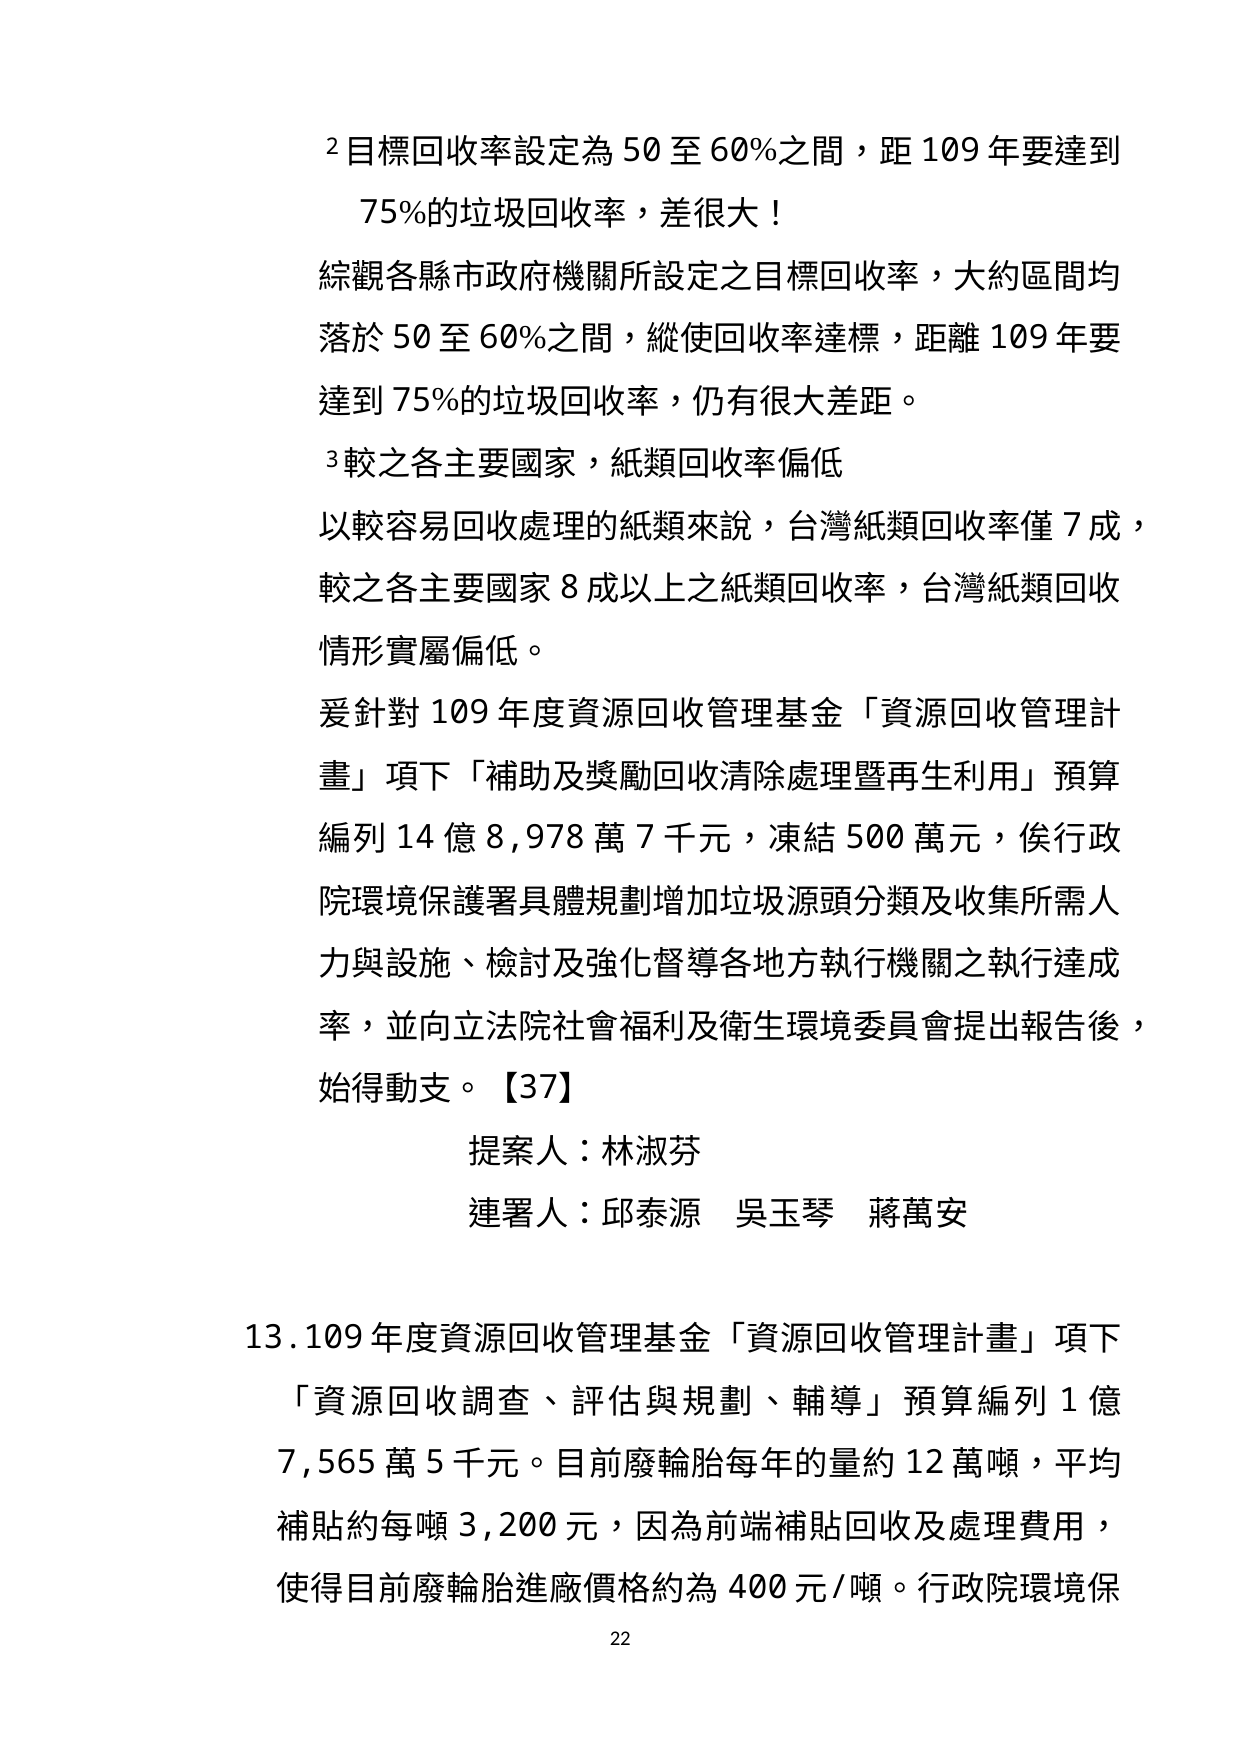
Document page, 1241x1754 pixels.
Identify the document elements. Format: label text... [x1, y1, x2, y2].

text 13.109年度資源回收管理基金「資源回收管理計畫」項下「資源回收調查、評估與規劃、輔導」預算編列1億7,565萬5千元。目前廢輪胎每年的量約12萬噸，平均補貼約每噸3,200元，因為前端補貼回收及處理費用，使得目前廢輪胎進廠價格約為400元/噸。行政院環境保 [243, 1294, 1122, 1607]
text 連署人：邱泰源 吳玉琴 蔣萬安 [468, 1169, 1122, 1232]
text 2目標回收率設定為50至60%之間，距109年要達到75%的垃圾回收率，差很大！ [325, 107, 1122, 232]
text 提案人：林淑芬 [468, 1107, 1122, 1169]
text 3較之各主要國家，紙類回收率偏低 [325, 419, 1122, 482]
text 爰針對109年度資源回收管理基金「資源回收管理計畫」項下「補助及獎勵回收清除處理暨再生利用」預算編列14億8,978萬7千元，凍結500萬元，俟行政院環境保護署具體規劃增加垃圾源頭分類及收集所需人力與設施、檢討及強化督導各地方執行機關之執行達成率，並向立法院社會福利及衛生環境委員會提出報告後，始得動支。【37】 [318, 669, 1122, 1107]
text 以較容易回收處理的紙類來說，台灣紙類回收率僅7成，較之各主要國家8成以上之紙類回收率，台灣紙類回收情形實屬偏低。 [318, 482, 1122, 669]
text 綜觀各縣市政府機關所設定之目標回收率，大約區間均落於50至60%之間，縱使回收率達標，距離109年要達到75%的垃圾回收率，仍有很大差距。 [318, 232, 1122, 419]
